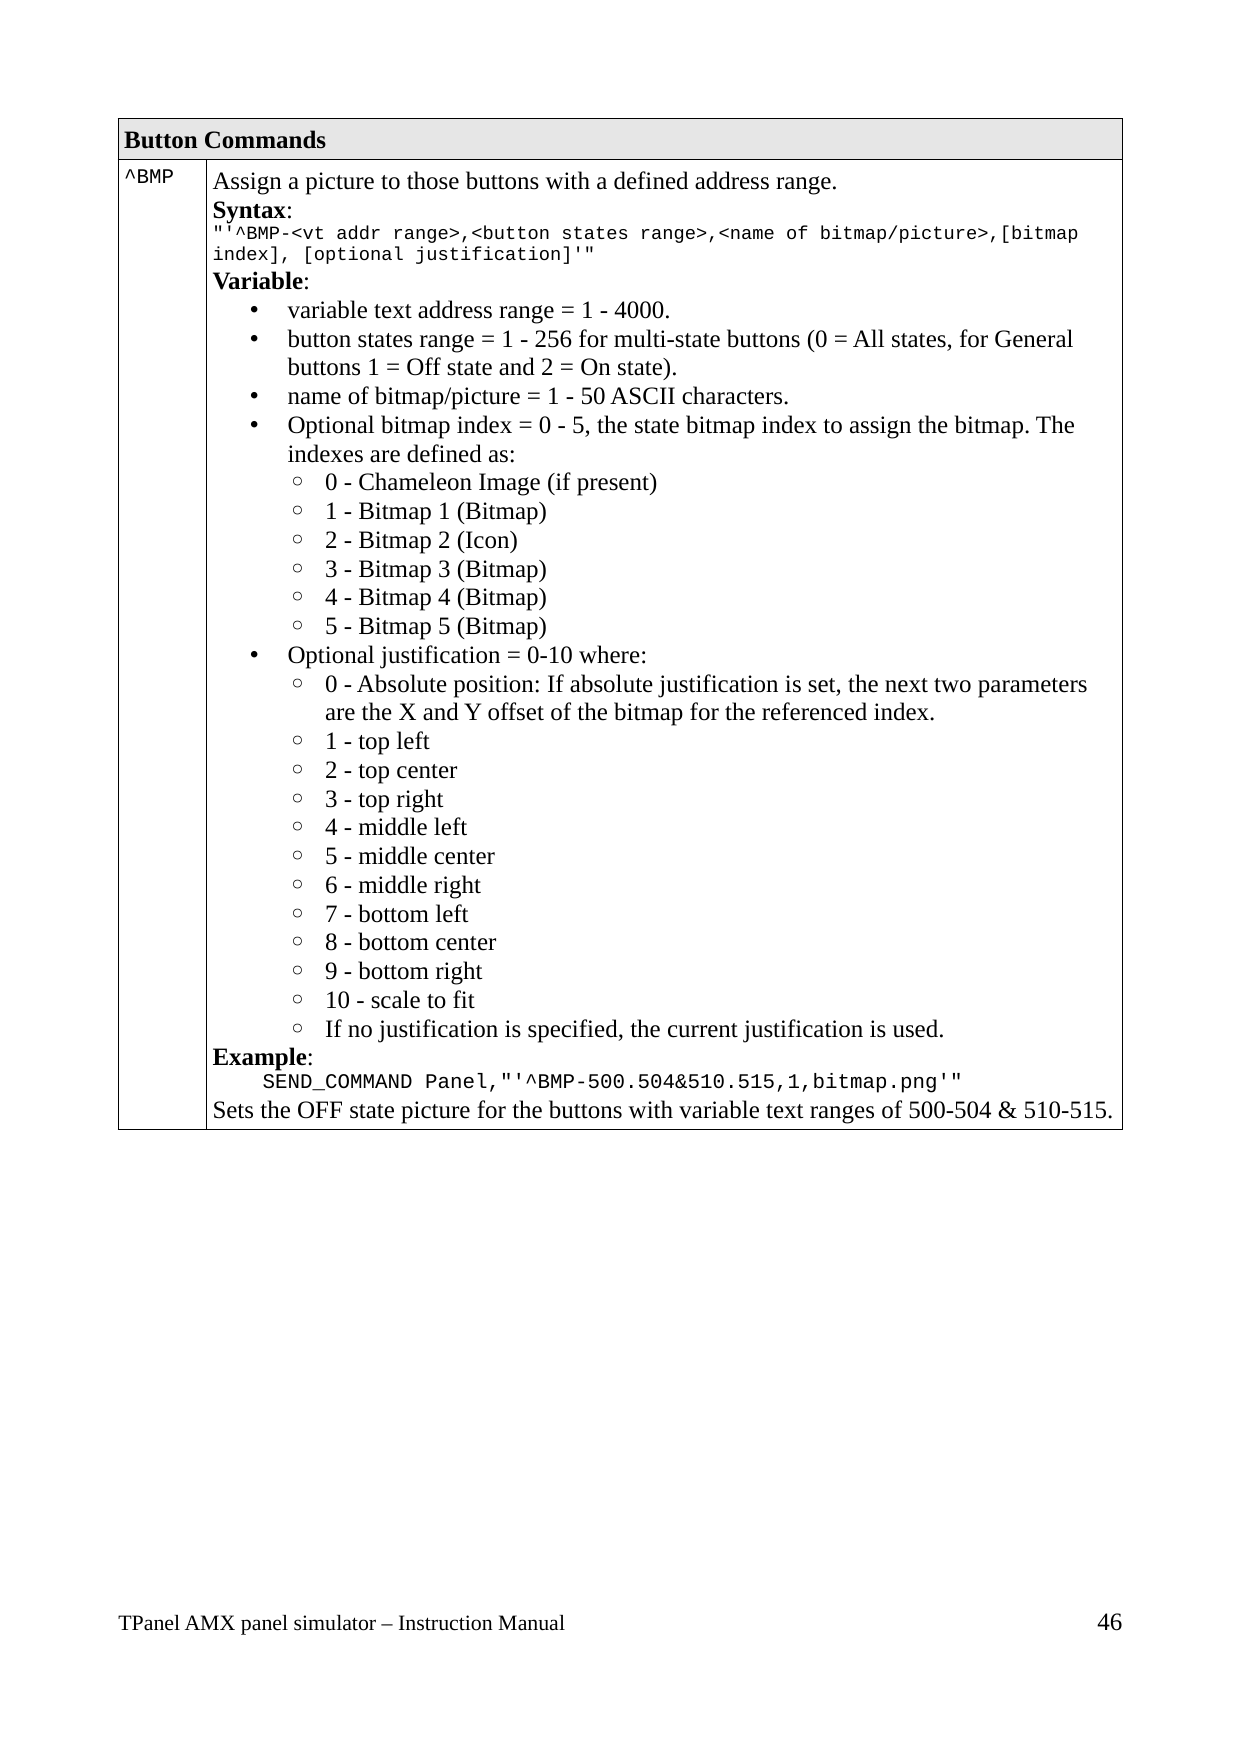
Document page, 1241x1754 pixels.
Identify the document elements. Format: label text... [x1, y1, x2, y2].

table_cell ^BMP [119, 160, 206, 1129]
table_header Button Commands [119, 119, 1122, 159]
table_cell Assign a picture to those buttons with a defined address range. Syntax: "'^BMP-<vt addr range>,<button states range>,<name of bitmap/picture>,[bitmap index], [optional justification]'" Variable: variable text address range = 1 - 4000. button states range = 1 - 256 for multi-state buttons (0 = All states, for General buttons 1 = Off state and 2 = On state). name of bitmap/picture = 1 - 50 ASCII characters. Optional bitmap index = 0 - 5, the state bitmap index to assign the bitmap. The indexes are defined as: 0 - Chameleon Image (if present) 1 - Bitmap 1 (Bitmap) 2 - Bitmap 2 (Icon) 3 - Bitmap 3 (Bitmap) 4 - Bitmap 4 (Bitmap) 5 - Bitmap 5 (Bitmap) Optional justification = 0-10 where: 0 - Absolute position: If absolute justification is set, the next two parameters are the X and Y offset of the bitmap for the referenced index. 1 - top left 2 - top center 3 - top right 4 - middle left 5 - middle center 6 - middle right 7 - bottom left 8 - bottom center 9 - bottom right 10 - scale to fit If no justification is specified, the current justification is used. Example: SEND_COMMAND Panel,"'^BMP-500.504&510.515,1,bitmap.png'" Sets the OFF state picture for the buttons with variable text ranges of 500-504 & 510-515. [207, 160, 1122, 1129]
